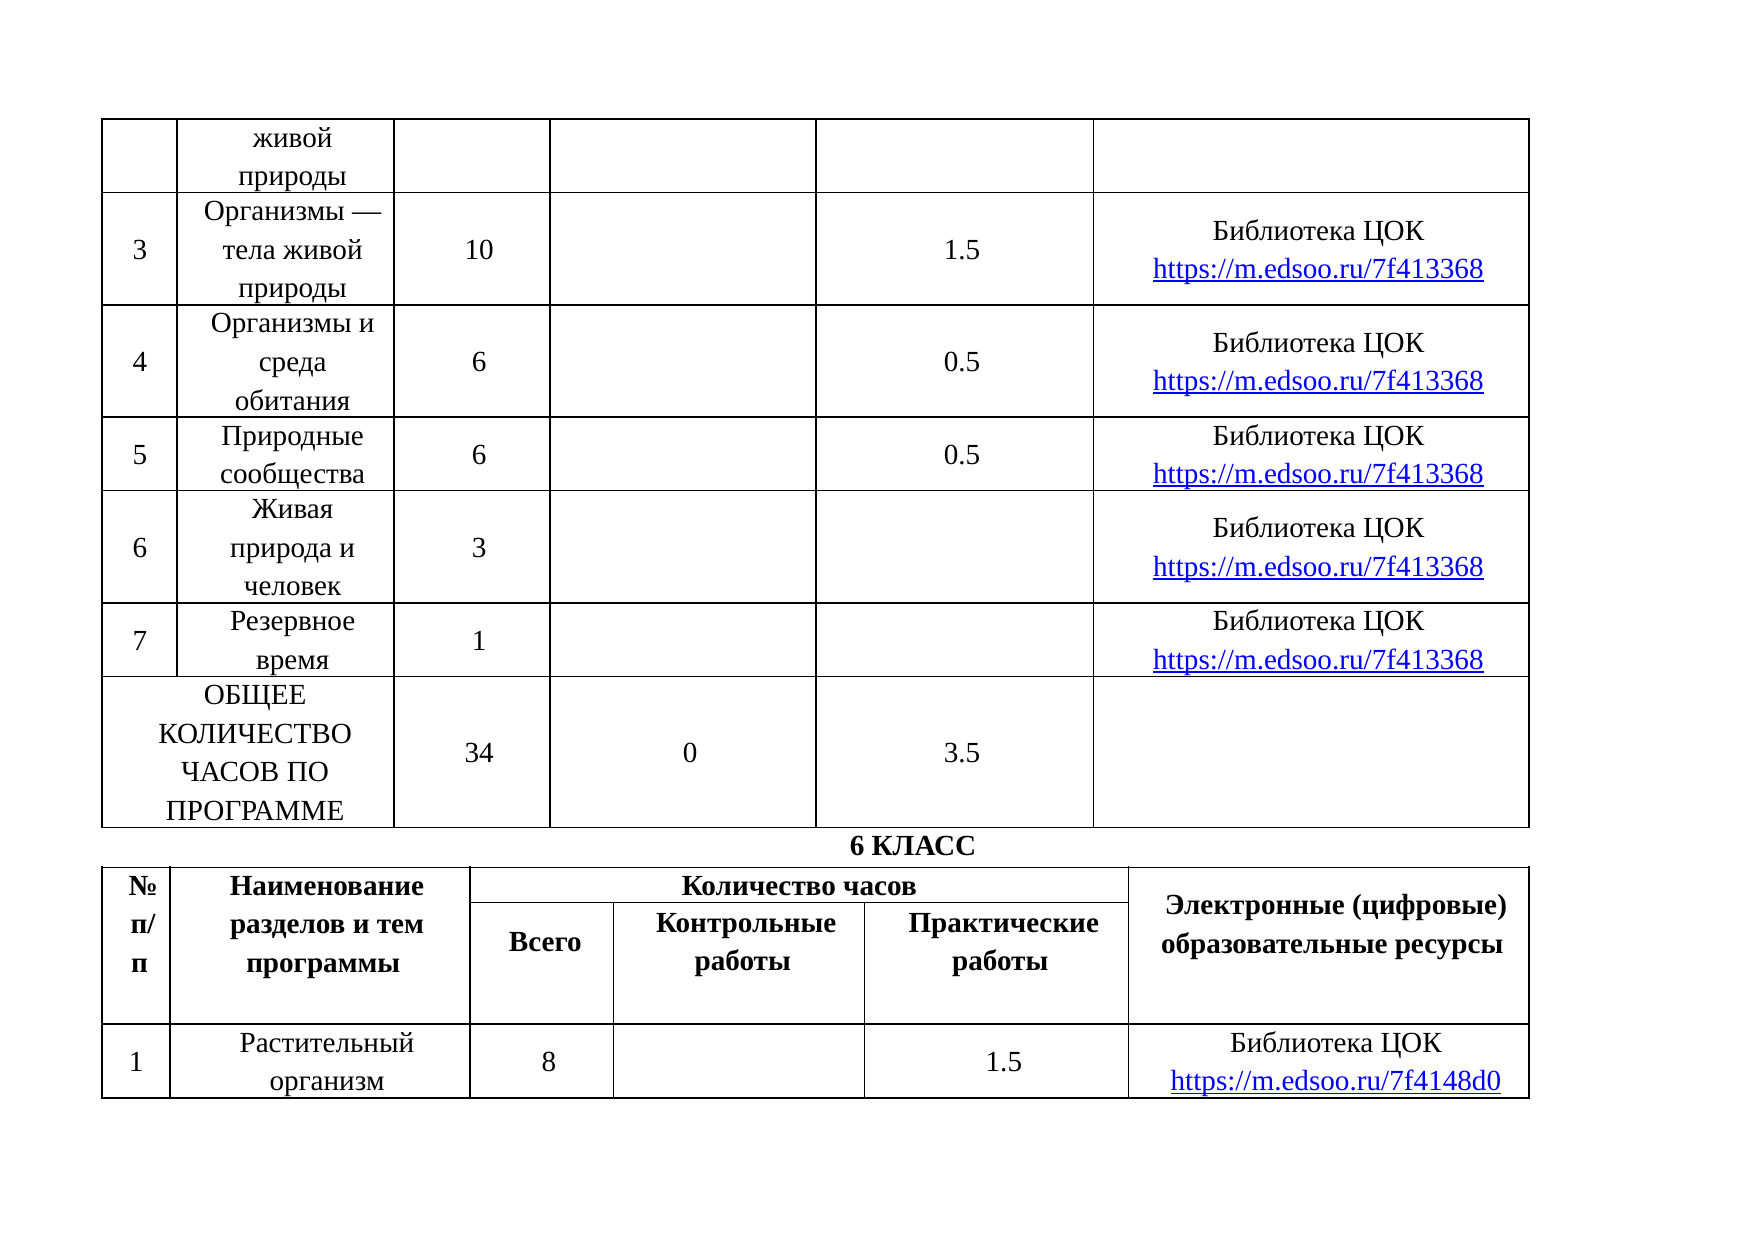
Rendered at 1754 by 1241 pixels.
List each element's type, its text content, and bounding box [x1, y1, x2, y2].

table_cell [551, 418, 815, 490]
table_cell 3 [395, 491, 549, 602]
table_cell 6 [395, 418, 549, 490]
table_cell 3.5 [817, 677, 1093, 826]
text 6 КЛАСС [131, 828, 1695, 861]
table_cell 0 [551, 677, 815, 826]
table_cell 6 [103, 491, 176, 602]
table_cell 8 [471, 1025, 613, 1097]
table_cell Всего [471, 903, 613, 1023]
table_cell Библиотека ЦОК https://m.edsoo.ru/7f413368 [1094, 193, 1528, 304]
table_header Количество часов [471, 868, 1128, 902]
table_cell 1 [103, 1025, 169, 1097]
table_cell Растительный организм [171, 1025, 469, 1097]
table_cell Библиотека ЦОК https://m.edsoo.ru/7f413368 [1094, 418, 1528, 490]
table_cell [614, 1025, 864, 1097]
table_cell [1094, 120, 1528, 192]
table_cell Библиотека ЦОК https://m.edsoo.ru/7f413368 [1094, 604, 1528, 676]
table_cell 0.5 [817, 306, 1093, 416]
table_cell [103, 120, 176, 192]
table_cell Организмы и среда обитания [178, 306, 393, 416]
table_cell Природные сообщества [178, 418, 393, 490]
table_cell [817, 491, 1093, 602]
table_header Наименование разделов и тем программы [171, 868, 469, 1023]
table_cell Библиотека ЦОК https://m.edsoo.ru/7f413368 [1094, 491, 1528, 602]
table_cell ОБЩЕЕ КОЛИЧЕСТВО ЧАСОВ ПО ПРОГРАММЕ [103, 677, 393, 826]
table_cell 34 [395, 677, 549, 826]
table_cell 1.5 [865, 1025, 1128, 1097]
table_cell Живая природа и человек [178, 491, 393, 602]
table_cell Библиотека ЦОК https://m.edsoo.ru/7f4148d0 [1129, 1025, 1528, 1097]
table_cell Контрольные работы [614, 903, 864, 1023]
table_cell [817, 604, 1093, 676]
table_cell Библиотека ЦОК https://m.edsoo.ru/7f413368 [1094, 306, 1528, 416]
table_cell [551, 120, 815, 192]
table_cell 0.5 [817, 418, 1093, 490]
table_cell Практические работы [865, 903, 1128, 1023]
table_cell [551, 604, 815, 676]
table_cell 4 [103, 306, 176, 416]
table_cell [1094, 677, 1528, 826]
table_header № п/п [103, 868, 169, 1023]
table_cell 7 [103, 604, 176, 676]
table_cell 1 [395, 604, 549, 676]
table_cell Резервное время [178, 604, 393, 676]
table_cell 6 [395, 306, 549, 416]
table_cell [551, 193, 815, 304]
table_cell Организмы — тела живой природы [178, 193, 393, 304]
table_cell [395, 120, 549, 192]
table_cell 3 [103, 193, 176, 304]
table_cell 1.5 [817, 193, 1093, 304]
table_cell [551, 306, 815, 416]
table_cell 5 [103, 418, 176, 490]
table_cell 10 [395, 193, 549, 304]
table_cell [551, 491, 815, 602]
table_cell живой природы [178, 120, 393, 192]
table_header Электронные (цифровые) образовательные ресурсы [1129, 868, 1528, 1023]
table_cell [817, 120, 1093, 192]
